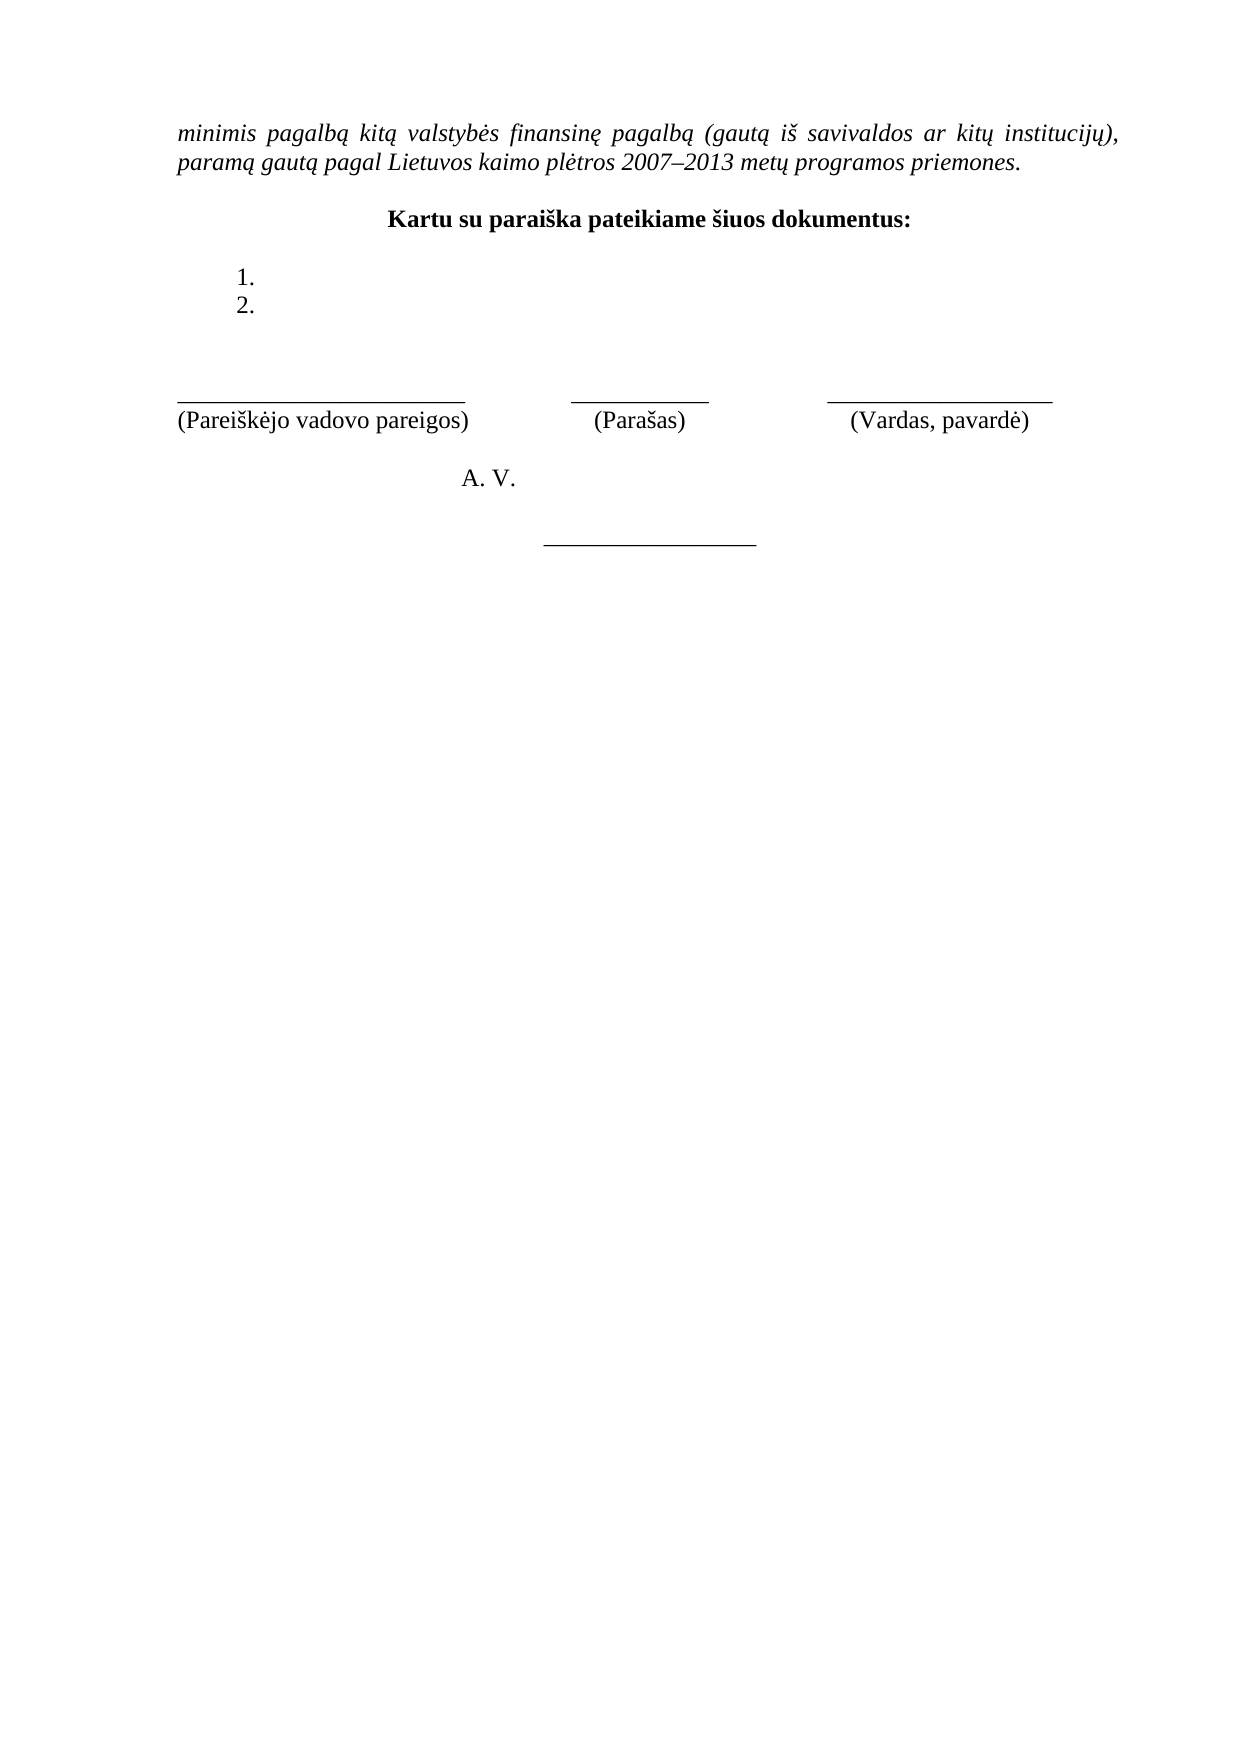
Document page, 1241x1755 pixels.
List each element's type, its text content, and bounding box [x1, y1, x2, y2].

text 1. [177, 262, 1122, 291]
text Kartu su paraiška pateikiame šiuos dokumentus: [177, 204, 1122, 233]
text (Pareiškėjo vadovo pareigos) (Parašas) (Vardas, pavardė) [177, 406, 1122, 434]
text minimis pagalbą kitą valstybės finansinę pagalbą (gautą iš savivaldos ar kitų institucijų), paramą gautą pagal Lietuvos kaimo plėtros 2007–2013 metų programos priemones. [177, 118, 1122, 176]
text _______________________ ___________ __________________ [177, 377, 1122, 406]
text _________________ [177, 521, 1122, 549]
text 2. [177, 291, 1122, 319]
text A. V. [461, 463, 1122, 492]
